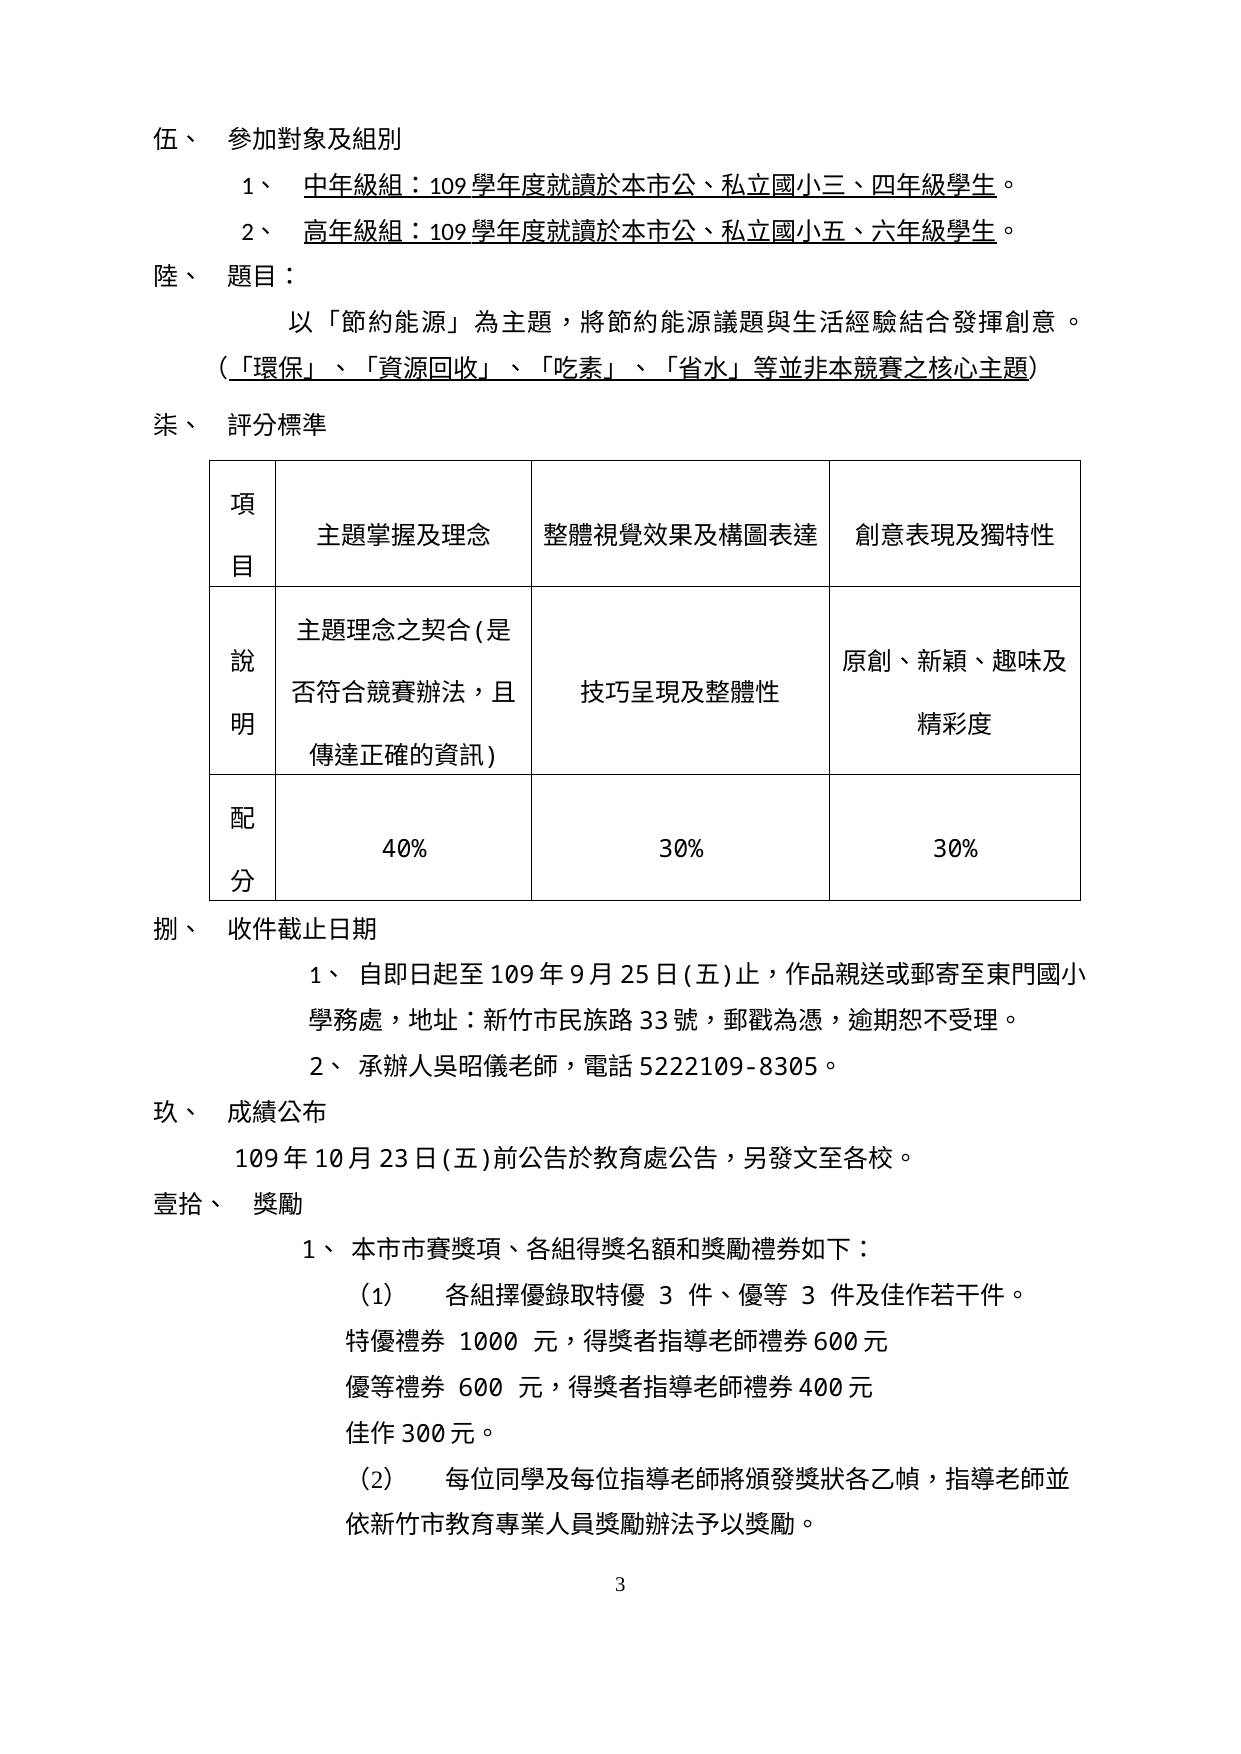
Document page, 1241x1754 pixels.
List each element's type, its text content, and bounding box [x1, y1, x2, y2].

list 參加對象及組別 [153, 112, 1087, 157]
list 承辦人吳昭儀老師，電話5222109-8305。 [308, 1039, 1087, 1085]
table_header 主題掌握及理念 [276, 461, 531, 586]
list 收件截止日期 [153, 901, 1087, 947]
table_cell 40% [276, 775, 531, 900]
table_cell 說明 [210, 587, 275, 774]
table_cell 配分 [210, 775, 275, 900]
table_header 創意表現及獨特性 [830, 461, 1080, 586]
table_cell 技巧呈現及整體性 [532, 587, 829, 774]
list 各組擇優錄取特優 3 件、優等 3 件及佳作若干件。 [346, 1268, 1087, 1314]
text 佳作300元。 [346, 1406, 1087, 1451]
text 特優禮券 1000 元，得獎者指導老師禮券600元 [346, 1314, 1087, 1360]
table_cell 30% [532, 775, 829, 900]
list 自即日起至109年9月25日(五)止，作品親送或郵寄至東門國小學務處，地址：新竹市民族路33號，郵戳為憑，逾期恕不受理。 [308, 947, 1087, 1039]
text 以「節約能源」為主題，將節約能源議題與生活經驗結合發揮創意。（「環保」、「資源回收」、「吃素」、「省水」等並非本競賽之核心主題） [203, 295, 1087, 387]
text 109年10月23日(五)前公告於教育處公告，另發文至各校。 [203, 1131, 1087, 1176]
table_cell 主題理念之契合(是否符合競賽辦法，且傳達正確的資訊) [276, 587, 531, 774]
list 題目： [153, 249, 1087, 295]
table_cell 原創、新穎、趣味及精彩度 [830, 587, 1080, 774]
table_header 項目 [210, 461, 275, 586]
list 評分標準 [153, 405, 1087, 442]
list 成績公布 [153, 1085, 1087, 1131]
list 本市市賽獎項、各組得獎名額和獎勵禮券如下： [301, 1222, 1087, 1268]
list 獎勵 [153, 1176, 1087, 1222]
list 每位同學及每位指導老師將頒發獎狀各乙幀，指導老師並依新竹市教育專業人員獎勵辦法予以獎勵。 [346, 1451, 1087, 1543]
list 高年級組：109學年度就讀於本市公、私立國小五、六年級學生。 [241, 203, 1087, 249]
table_header 整體視覺效果及構圖表達 [532, 461, 829, 586]
table_cell 30% [830, 775, 1080, 900]
text 優等禮券 600 元，得獎者指導老師禮券400元 [346, 1360, 1087, 1406]
list 中年級組：109學年度就讀於本市公、私立國小三、四年級學生。 [241, 157, 1087, 203]
